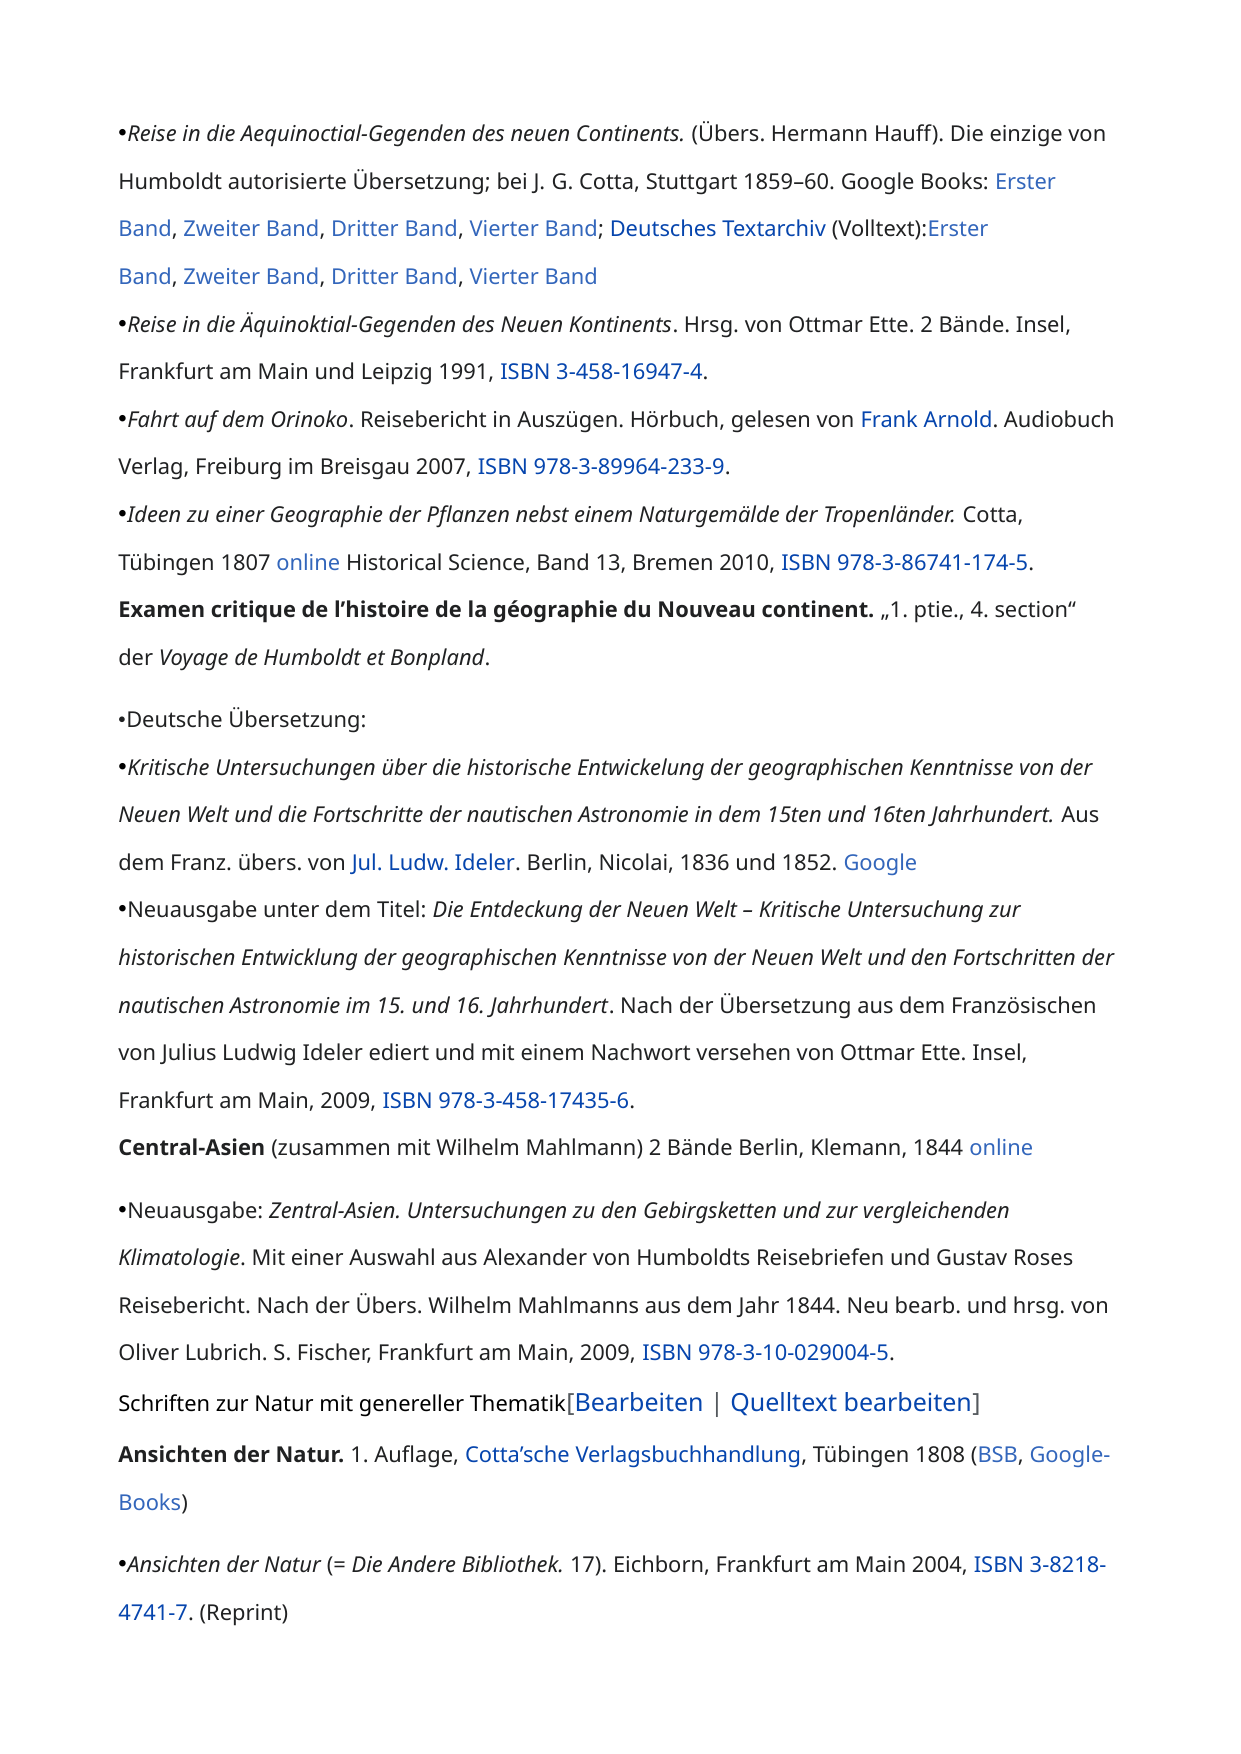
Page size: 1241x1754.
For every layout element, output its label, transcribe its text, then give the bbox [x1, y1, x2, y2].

list Reise in die Aequinoctial-Gegenden des neuen Continents. (Übers. Hermann Hauff). Die einzige von Humboldt autorisierte Übersetzung; bei J. G. Cotta, Stuttgart 1859–60. Google Books: Erster Band, Zweiter Band, Dritter Band, Vierter Band; Deutsches Textarchiv (Volltext):Erster Band, Zweiter Band, Dritter Band, Vierter Band [118, 118, 1122, 291]
text Ansichten der Natur. 1. Auflage, Cotta’sche Verlagsbuchhandlung, Tübingen 1808 (BSB, Google-Books) [118, 1439, 1122, 1517]
list Fahrt auf dem Orinoko. Reisebericht in Auszügen. Hörbuch, gelesen von Frank Arnold. Audiobuch Verlag, Freiburg im Breisgau 2007, ISBN 978-3-89964-233-9. [118, 404, 1122, 481]
list Neuausgabe unter dem Titel: Die Entdeckung der Neuen Welt – Kritische Untersuchung zur historischen Entwicklung der geographischen Kenntnisse von der Neuen Welt und den Fortschritten der nautischen Astronomie im 15. und 16. Jahrhundert. Nach der Übersetzung aus dem Französischen von Julius Ludwig Ideler ediert und mit einem Nachwort versehen von Ottmar Ette. Insel, Frankfurt am Main, 2009, ISBN 978-3-458-17435-6. [118, 894, 1122, 1114]
list Neuausgabe: Zentral-Asien. Untersuchungen zu den Gebirgsketten und zur vergleichenden Klimatologie. Mit einer Auswahl aus Alexander von Humboldts Reisebriefen und Gustav Roses Reisebericht. Nach der Übers. Wilhelm Mahlmanns aus dem Jahr 1844. Neu bearb. und hrsg. von Oliver Lubrich. S. Fischer, Frankfurt am Main, 2009, ISBN 978-3-10-029004-5. [118, 1194, 1122, 1367]
text Central-Asien (zusammen mit Wilhelm Mahlmann) 2 Bände Berlin, Klemann, 1844 online [118, 1132, 1122, 1162]
list Deutsche Übersetzung: [118, 704, 1122, 734]
list Kritische Untersuchungen über die historische Entwickelung der geographischen Kenntnisse von der Neuen Welt und die Fortschritte der nautischen Astronomie in dem 15ten und 16ten Jahrhundert. Aus dem Franz. übers. von Jul. Ludw. Ideler. Berlin, Nicolai, 1836 und 1852. Google [118, 752, 1122, 877]
list Ideen zu einer Geographie der Pflanzen nebst einem Naturgemälde der Tropenländer. Cotta, Tübingen 1807 online Historical Science, Band 13, Bremen 2010, ISBN 978-3-86741-174-5. [118, 499, 1122, 576]
text Examen critique de l’histoire de la géographie du Nouveau continent. „1. ptie., 4. section“ der Voyage de Humboldt et Bonpland. [118, 594, 1122, 672]
subtitle Schriften zur Natur mit genereller Thematik[Bearbeiten | Quelltext bearbeiten] [118, 1385, 1122, 1419]
list Reise in die Äquinoktial-Gegenden des Neuen Kontinents. Hrsg. von Ottmar Ette. 2 Bände. Insel, Frankfurt am Main und Leipzig 1991, ISBN 3-458-16947-4. [118, 308, 1122, 386]
list Ansichten der Natur (= Die Andere Bibliothek. 17). Eichborn, Frankfurt am Main 2004, ISBN 3-8218-4741-7. (Reprint) [118, 1549, 1122, 1627]
